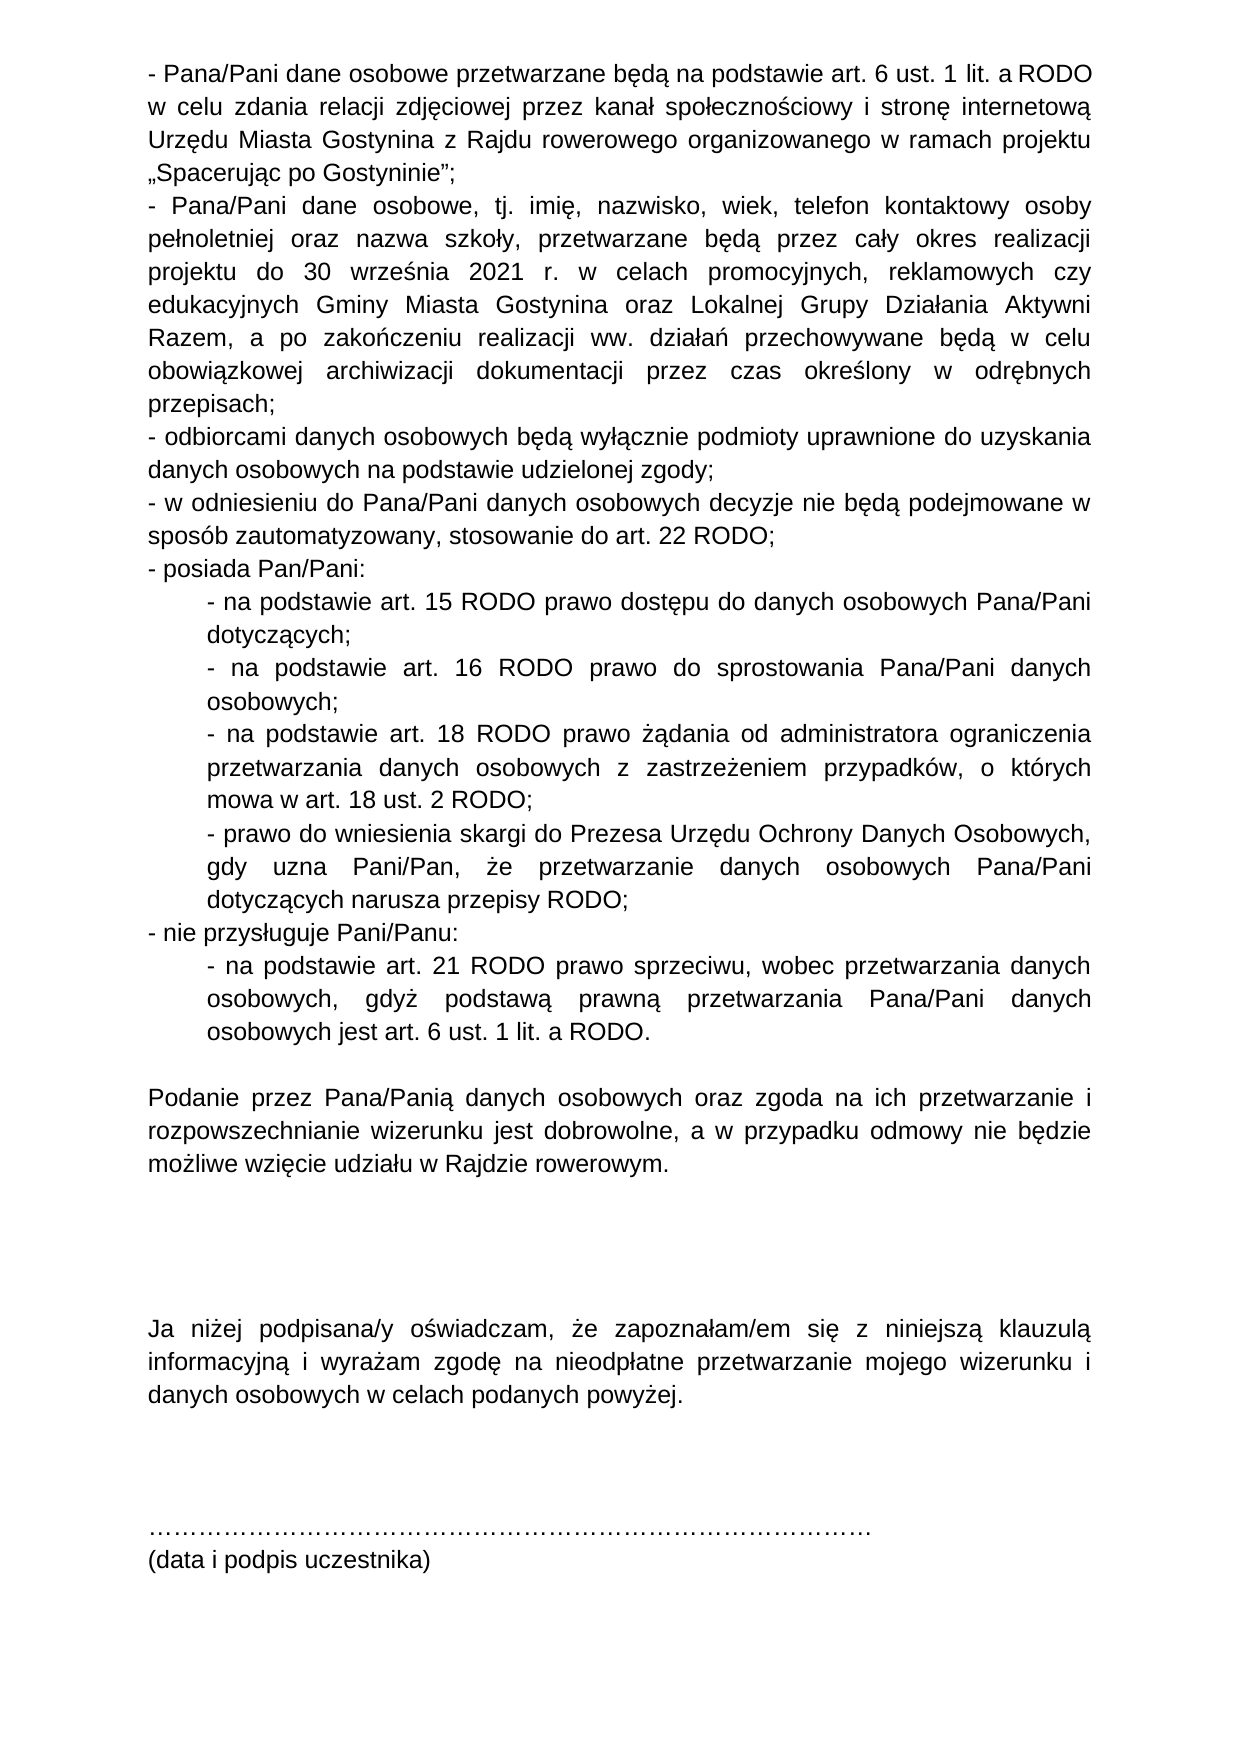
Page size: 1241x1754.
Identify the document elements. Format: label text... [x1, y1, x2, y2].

text - na podstawie art. 15 RODO prawo dostępu do danych osobowych Pana/Pani dotyczących; - na podstawie art. 16 RODO prawo do sprostowania Pana/Pani danych osobowych; [207, 587, 1093, 715]
text - Pana/Pani dane osobowe przetwarzane będą na podstawie art. 6 ust. 1 lit. a RODO w celu zdania relacji zdjęciowej przez kanał społecznościowy i stronę internetową Urzędu Miasta Gostynina z Rajdu rowerowego organizowanego w ramach projektu „Spacerując po Gostyninie”; [148, 59, 1093, 187]
text - Pana/Pani dane osobowe, tj. imię, nazwisko, wiek, telefon kontaktowy osoby pełnoletniej oraz nazwa szkoły, przetwarzane będą przez cały okres realizacji projektu do 30 września 2021 r. w celach promocyjnych, reklamowych czy edukacyjnych Gminy Miasta Gostynina oraz Lokalnej Grupy Działania Aktywni Razem, a po zakończeniu realizacji ww. działań przechowywane będą w celu obowiązkowej archiwizacji dokumentacji przez czas określony w odrębnych przepisach; [148, 191, 1093, 418]
text - na podstawie art. 21 RODO prawo sprzeciwu, wobec przetwarzania danych osobowych, gdyż podstawą prawną przetwarzania Pana/Pani danych osobowych jest art. 6 ust. 1 lit. a RODO. [207, 951, 1093, 1045]
text - w odniesieniu do Pana/Pani danych osobowych decyzje nie będą podejmowane w sposób zautomatyzowany, stosowanie do art. 22 RODO; [148, 488, 1093, 550]
text - odbiorcami danych osobowych będą wyłącznie podmioty uprawnione do uzyskania danych osobowych na podstawie udzielonej zgody; [148, 422, 1093, 484]
text - nie przysługuje Pani/Panu: [148, 918, 1093, 946]
text - posiada Pan/Pani: [148, 554, 1093, 583]
text …………………………………………………………………………… (data i podpis uczestnika) [148, 1512, 1093, 1574]
text Ja niżej podpisana/y oświadczam, że zapoznałam/em się z niniejszą klauzulą informacyjną i wyrażam zgodę na nieodpłatne przetwarzanie mojego wizerunku i danych osobowych w celach podanych powyżej. [148, 1314, 1093, 1409]
text - prawo do wniesienia skargi do Prezesa Urzędu Ochrony Danych Osobowych, gdy uzna Pani/Pan, że przetwarzanie danych osobowych Pana/Pani dotyczących narusza przepisy RODO; [207, 818, 1093, 913]
text - na podstawie art. 18 RODO prawo żądania od administratora ograniczenia przetwarzania danych osobowych z zastrzeżeniem przypadków, o których mowa w art. 18 ust. 2 RODO; [207, 719, 1093, 814]
text Podanie przez Pana/Panią danych osobowych oraz zgoda na ich przetwarzanie i rozpowszechnianie wizerunku jest dobrowolne, a w przypadku odmowy nie będzie możliwe wzięcie udziału w Rajdzie rowerowym. [148, 1083, 1093, 1177]
